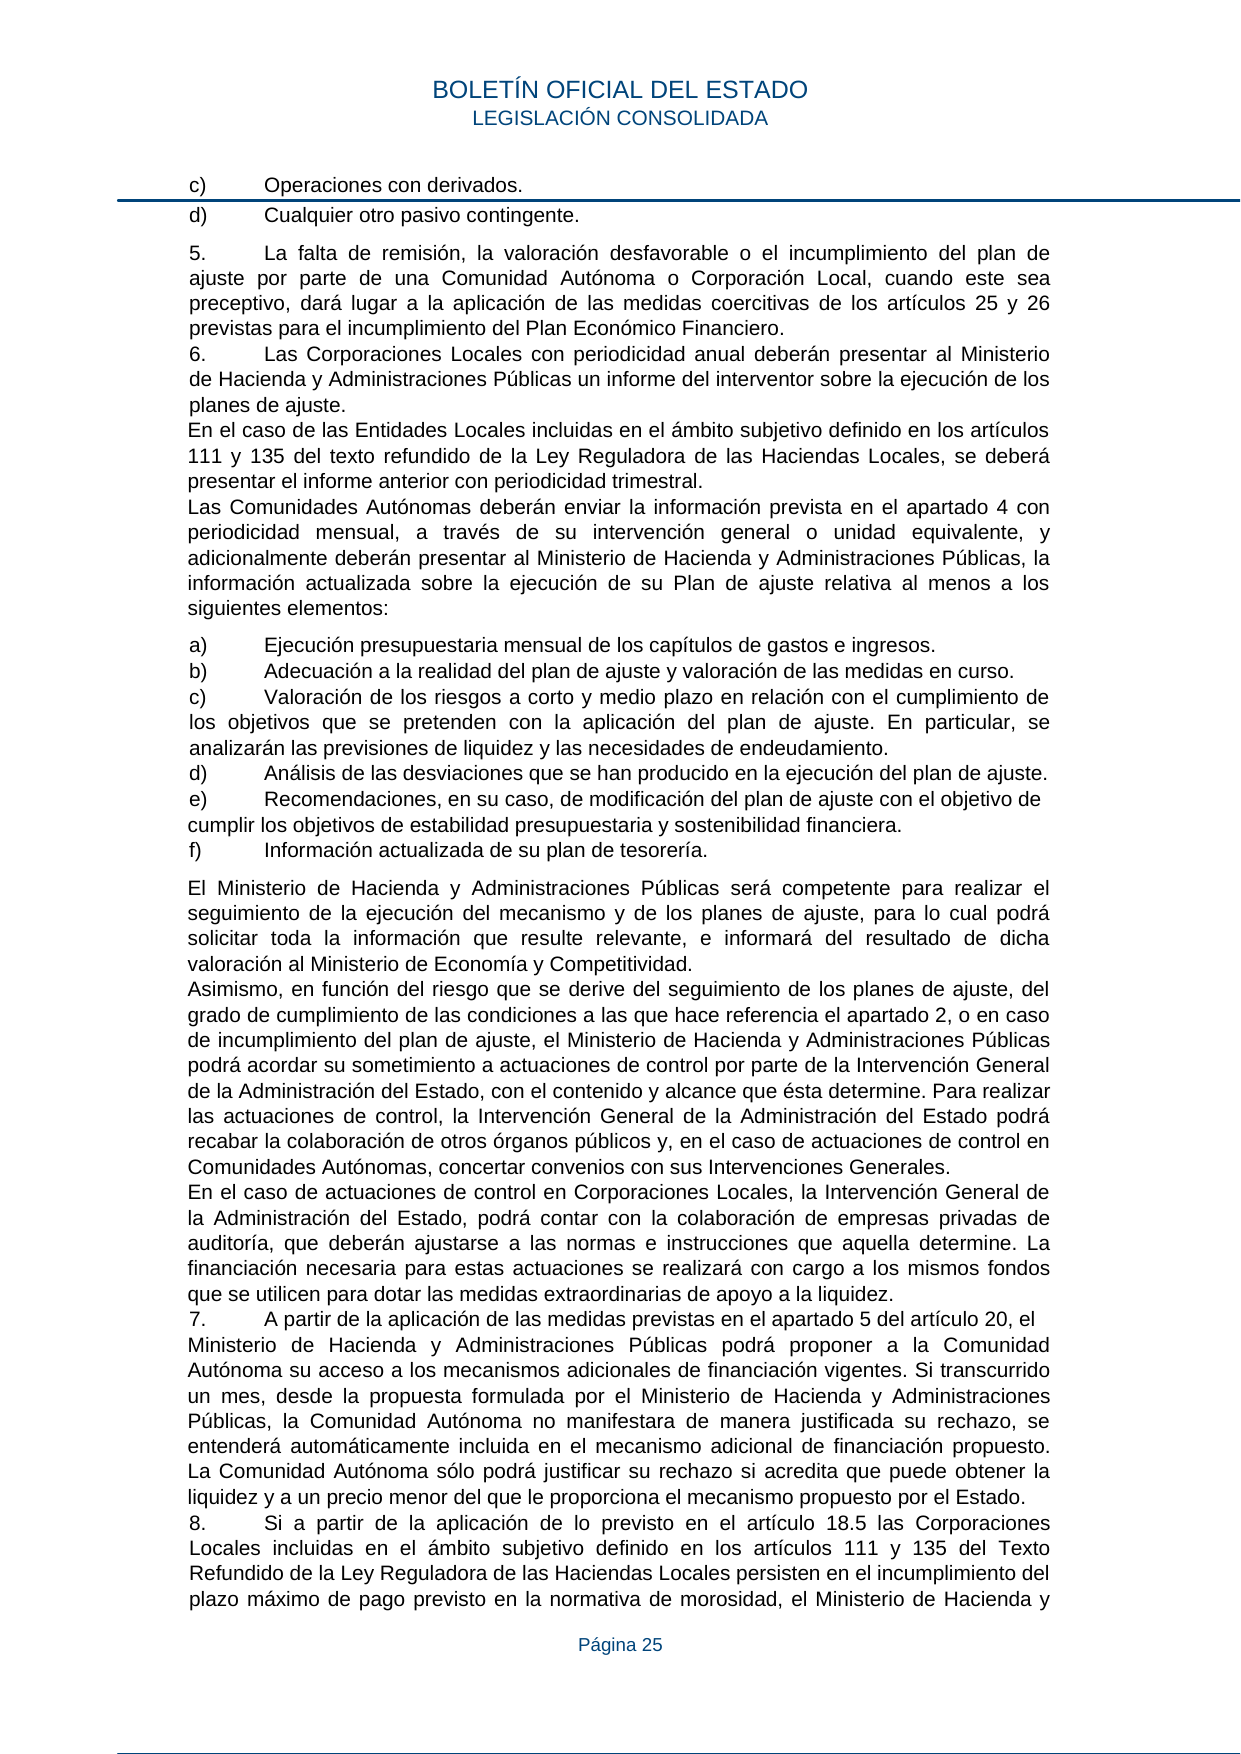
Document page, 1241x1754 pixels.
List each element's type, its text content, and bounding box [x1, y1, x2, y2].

text En el caso de las Entidades Locales incluidas en el ámbito subjetivo definido en los artículos 111 y 135 del texto refundido de la Ley Reguladora de las Haciendas Locales, se deberá presentar el informe anterior con periodicidad trimestral. [187, 418, 1051, 493]
list Adecuación a la realidad del plan de ajuste y valoración de las medidas en curso. [189, 659, 1051, 683]
list Cualquier otro pasivo contingente. [189, 202, 1051, 227]
list A partir de la aplicación de las medidas previstas en el apartado 5 del artículo 20, el [189, 1307, 1051, 1331]
text Asimismo, en función del riesgo que se derive del seguimiento de los planes de ajuste, del grado de cumplimiento de las condiciones a las que hace referencia el apartado 2, o en caso de incumplimiento del plan de ajuste, el Ministerio de Hacienda y Administraciones Públicas podrá acordar su sometimiento a actuaciones de control por parte de la Intervención General de la Administración del Estado, con el contenido y alcance que ésta determine. Para realizar las actuaciones de control, la Intervención General de la Administración del Estado podrá recabar la colaboración de otros órganos públicos y, en el caso de actuaciones de control en Comunidades Autónomas, concertar convenios con sus Intervenciones Generales. [187, 977, 1051, 1178]
text El Ministerio de Hacienda y Administraciones Públicas será competente para realizar el seguimiento de la ejecución del mecanismo y de los planes de ajuste, para lo cual podrá solicitar toda la información que resulte relevante, e informará del resultado de dicha valoración al Ministerio de Economía y Competitividad. [187, 876, 1051, 976]
text Las Comunidades Autónomas deberán enviar la información prevista en el apartado 4 con periodicidad mensual, a través de su intervención general o unidad equivalente, y adicionalmente deberán presentar al Ministerio de Hacienda y Administraciones Públicas, la información actualizada sobre la ejecución de su Plan de ajuste relativa al menos a los siguientes elementos: [187, 495, 1051, 620]
list Análisis de las desviaciones que se han producido en la ejecución del plan de ajuste. [189, 761, 1051, 785]
text Ministerio de Hacienda y Administraciones Públicas podrá proponer a la Comunidad Autónoma su acceso a los mecanismos adicionales de financiación vigentes. Si transcurrido un mes, desde la propuesta formulada por el Ministerio de Hacienda y Administraciones Públicas, la Comunidad Autónoma no manifestara de manera justificada su rechazo, se entenderá automáticamente incluida en el mecanismo adicional de financiación propuesto. La Comunidad Autónoma sólo podrá justificar su rechazo si acredita que puede obtener la liquidez y a un precio menor del que le proporciona el mecanismo propuesto por el Estado. [187, 1333, 1051, 1509]
list Recomendaciones, en su caso, de modificación del plan de ajuste con el objetivo de [189, 787, 1051, 811]
list Operaciones con derivados. [189, 173, 1051, 197]
list Valoración de los riesgos a corto y medio plazo en relación con el cumplimiento de los objetivos que se pretenden con la aplicación del plan de ajuste. En particular, se analizarán las previsiones de liquidez y las necesidades de endeudamiento. [189, 685, 1051, 759]
list Información actualizada de su plan de tesorería. [189, 838, 1051, 862]
text En el caso de actuaciones de control en Corporaciones Locales, la Intervención General de la Administración del Estado, podrá contar con la colaboración de empresas privadas de auditoría, que deberán ajustarse a las normas e instrucciones que aquella determine. La financiación necesaria para estas actuaciones se realizará con cargo a los mismos fondos que se utilicen para dotar las medidas extraordinarias de apoyo a la liquidez. [187, 1180, 1051, 1305]
list Si a partir de la aplicación de lo previsto en el artículo 18.5 las Corporaciones Locales incluidas en el ámbito subjetivo definido en los artículos 111 y 135 del Texto Refundido de la Ley Reguladora de las Haciendas Locales persisten en el incumplimiento del plazo máximo de pago previsto en la normativa de morosidad, el Ministerio de Hacienda y [189, 1510, 1051, 1610]
list Las Corporaciones Locales con periodicidad anual deberán presentar al Ministerio de Hacienda y Administraciones Públicas un informe del interventor sobre la ejecución de los planes de ajuste. [189, 342, 1051, 417]
list La falta de remisión, la valoración desfavorable o el incumplimiento del plan de ajuste por parte de una Comunidad Autónoma o Corporación Local, cuando este sea preceptivo, dará lugar a la aplicación de las medidas coercitivas de los artículos 25 y 26 previstas para el incumplimiento del Plan Económico Financiero. [189, 240, 1051, 340]
list Ejecución presupuestaria mensual de los capítulos de gastos e ingresos. [189, 633, 1051, 657]
text cumplir los objetivos de estabilidad presupuestaria y sostenibilidad financiera. [187, 813, 1051, 837]
